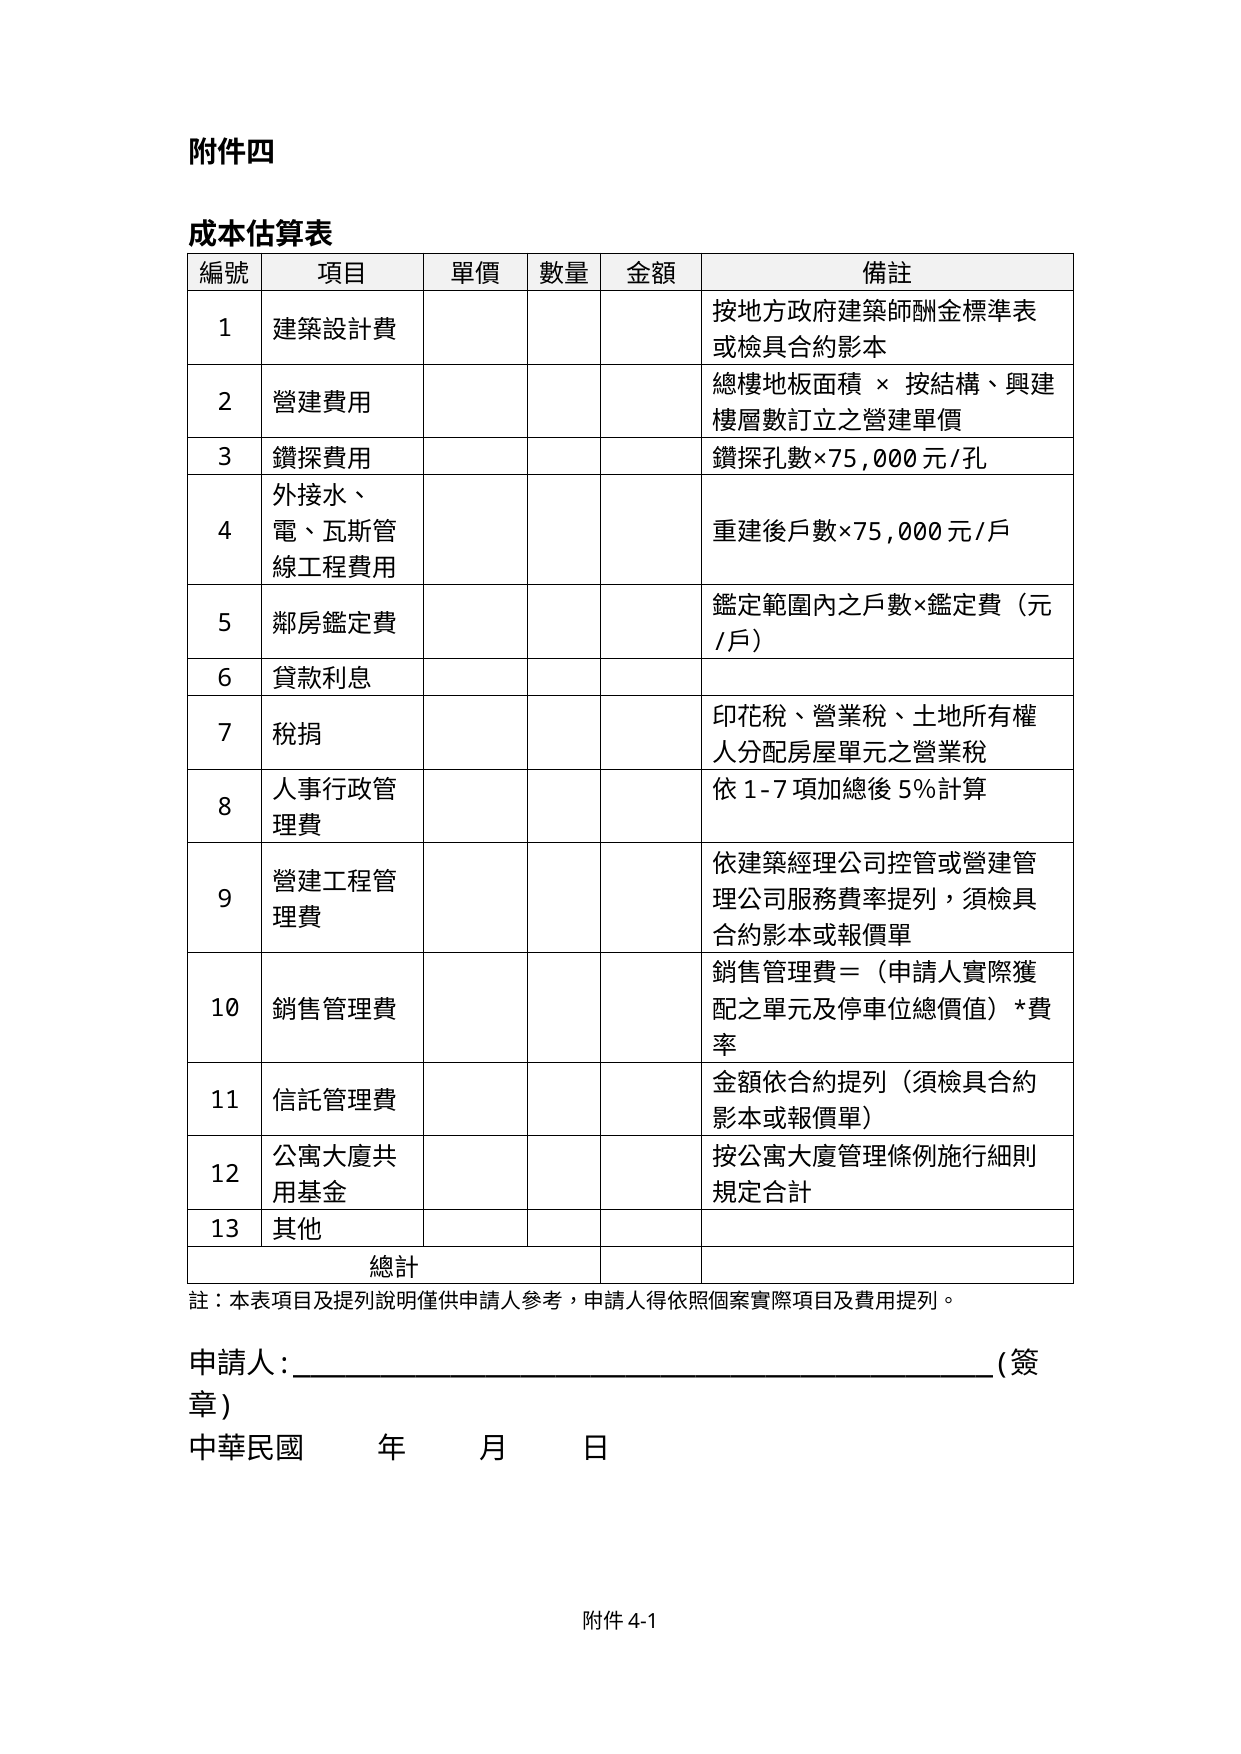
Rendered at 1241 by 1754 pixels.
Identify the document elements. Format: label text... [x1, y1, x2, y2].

table_cell [528, 1063, 600, 1135]
table_cell [601, 1210, 701, 1246]
table_cell [424, 585, 527, 658]
table_cell [528, 1210, 600, 1246]
table_cell 4 [188, 475, 261, 584]
table_cell [424, 438, 527, 474]
table_cell 信託管理費 [262, 1063, 423, 1135]
table_cell [424, 1136, 527, 1209]
table_cell 13 [188, 1210, 261, 1246]
text 申請人:________________________________________(簽章) [188, 1339, 1052, 1424]
text 註：本表項目及提列說明僅供申請人參考，申請人得依照個案實際項目及費用提列。 [188, 1284, 1052, 1314]
table_cell 印花稅、營業稅、土地所有權人分配房屋單元之營業稅 [702, 696, 1073, 768]
table_cell 鄰房鑑定費 [262, 585, 423, 658]
table_header 項目 [262, 254, 423, 290]
text 附件四 [188, 128, 1052, 171]
table_cell [528, 585, 600, 658]
table_cell 人事行政管理費 [262, 770, 423, 842]
table_cell [601, 770, 701, 842]
table_cell [601, 953, 701, 1062]
table_cell [601, 696, 701, 768]
table_cell 金額依合約提列（須檢具合約影本或報價單） [702, 1063, 1073, 1135]
table_cell [528, 659, 600, 695]
table_cell 1 [188, 291, 261, 363]
table_cell [528, 291, 600, 363]
table_cell [424, 1210, 527, 1246]
table_cell [601, 365, 701, 437]
table_cell [601, 843, 701, 952]
table_cell [424, 953, 527, 1062]
table_cell [601, 585, 701, 658]
table_cell [702, 1247, 1073, 1283]
text 成本估算表 [188, 210, 1052, 253]
table_cell [528, 953, 600, 1062]
table_cell 營建費用 [262, 365, 423, 437]
table_cell 2 [188, 365, 261, 437]
table_cell 稅捐 [262, 696, 423, 768]
table_cell 按公寓大廈管理條例施行細則規定合計 [702, 1136, 1073, 1209]
table_cell 6 [188, 659, 261, 695]
table_cell 鑑定範圍內之戶數×鑑定費（元/戶） [702, 585, 1073, 658]
table_cell 5 [188, 585, 261, 658]
table_cell [528, 770, 600, 842]
table_cell 鑽探孔數×75,000元/孔 [702, 438, 1073, 474]
table_cell [601, 475, 701, 584]
text 中華民國 年 月 日 [188, 1424, 1052, 1467]
table_cell 按地方政府建築師酬金標準表或檢具合約影本 [702, 291, 1073, 363]
table_cell [424, 843, 527, 952]
table_cell [528, 365, 600, 437]
table_header 編號 [188, 254, 261, 290]
table_cell [601, 1136, 701, 1209]
table_cell [601, 1063, 701, 1135]
table_cell 依1-7項加總後5％計算 [702, 770, 1073, 842]
table_cell [528, 475, 600, 584]
table_cell [424, 291, 527, 363]
table_cell [528, 696, 600, 768]
table_cell 總計 [188, 1247, 600, 1283]
table_cell [601, 1247, 701, 1283]
table_cell 8 [188, 770, 261, 842]
table_header 數量 [528, 254, 600, 290]
table_cell [702, 659, 1073, 695]
table_cell [424, 696, 527, 768]
table_cell [528, 1136, 600, 1209]
table_cell [702, 1210, 1073, 1246]
table_header 金額 [601, 254, 701, 290]
table_cell [424, 475, 527, 584]
table_cell [528, 438, 600, 474]
table_cell 營建工程管理費 [262, 843, 423, 952]
table_cell 7 [188, 696, 261, 768]
table_cell 貸款利息 [262, 659, 423, 695]
table_header 單價 [424, 254, 527, 290]
table_cell 10 [188, 953, 261, 1062]
table_cell 建築設計費 [262, 291, 423, 363]
table_cell [424, 365, 527, 437]
table_cell [424, 770, 527, 842]
table_cell [601, 438, 701, 474]
table_cell 銷售管理費 [262, 953, 423, 1062]
table_cell 依建築經理公司控管或營建管理公司服務費率提列，須檢具合約影本或報價單 [702, 843, 1073, 952]
table_cell 重建後戶數×75,000元/戶 [702, 475, 1073, 584]
table_cell [601, 659, 701, 695]
table_cell [424, 1063, 527, 1135]
table_cell 鑽探費用 [262, 438, 423, 474]
table_cell 其他 [262, 1210, 423, 1246]
table_cell 總樓地板面積 × 按結構、興建樓層數訂立之營建單價 [702, 365, 1073, 437]
table_cell 9 [188, 843, 261, 952]
table_cell [601, 291, 701, 363]
table_cell 外接水、電、瓦斯管線工程費用 [262, 475, 423, 584]
table_cell 11 [188, 1063, 261, 1135]
table_cell [424, 659, 527, 695]
table_cell 3 [188, 438, 261, 474]
table_cell 公寓大廈共用基金 [262, 1136, 423, 1209]
table_cell 12 [188, 1136, 261, 1209]
table_cell [528, 843, 600, 952]
table_cell 銷售管理費＝（申請人實際獲配之單元及停車位總價值）*費率 [702, 953, 1073, 1062]
table_header 備註 [702, 254, 1073, 290]
